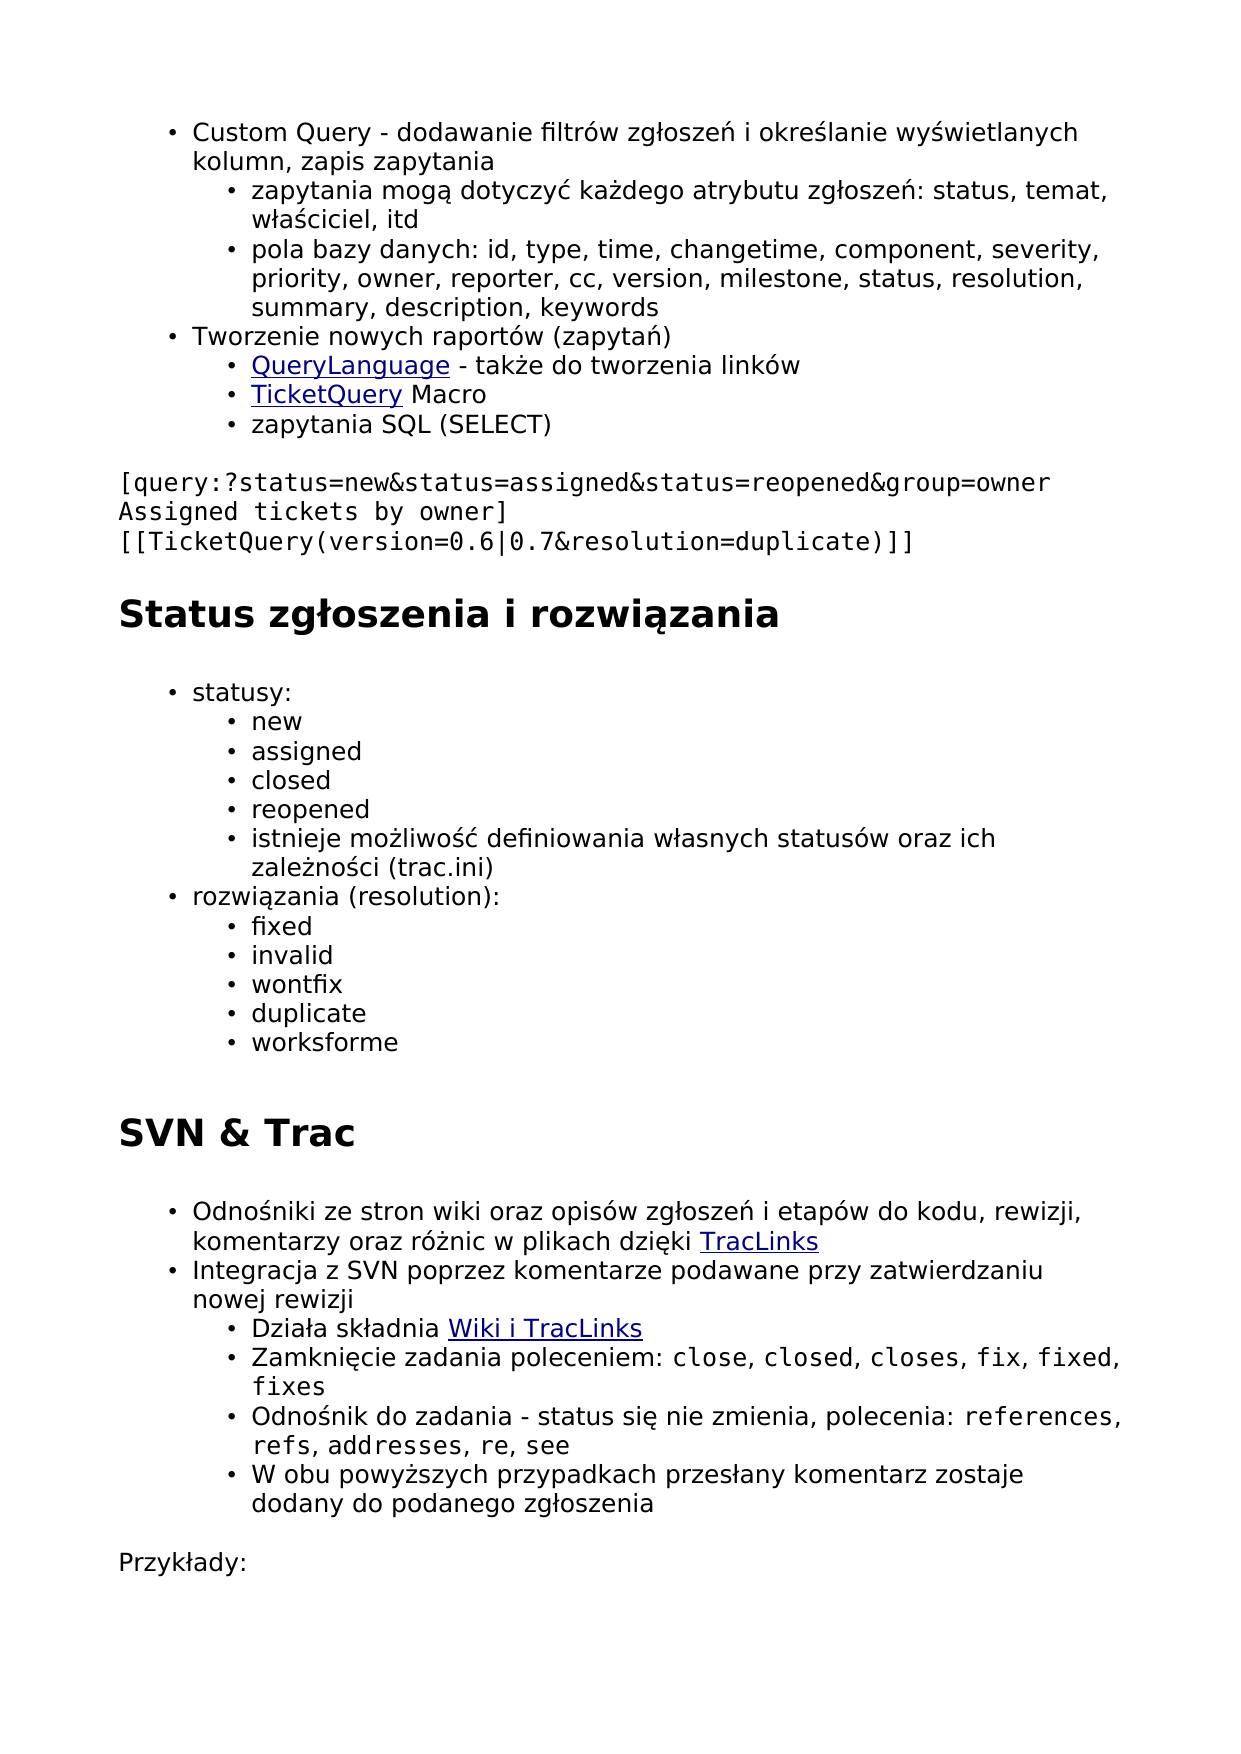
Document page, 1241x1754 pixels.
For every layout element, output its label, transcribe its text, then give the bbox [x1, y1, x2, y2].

list istnieje możliwość definiowania własnych statusów oraz ich zależności (trac.ini) [236, 824, 1122, 882]
subtitle Status zgłoszenia i rozwiązania [118, 593, 1122, 636]
list zapytania mogą dotyczyć każdego atrybutu zgłoszeń: status, temat, właściciel, itd [236, 176, 1122, 235]
list TicketQuery Macro [236, 381, 1122, 410]
list Odnośnik do zadania - status się nie zmienia, polecenia: references, refs, addresses, re, see [236, 1402, 1122, 1460]
list reopened [236, 795, 1122, 824]
list Zamknięcie zadania poleceniem: close, closed, closes, fix, fixed, fixes [236, 1343, 1122, 1402]
list QueryLanguage - także do tworzenia linków [236, 351, 1122, 381]
list rozwiązania (resolution): [177, 882, 1122, 912]
text Przykłady: [118, 1548, 1122, 1577]
list zapytania SQL (SELECT) [236, 410, 1122, 439]
list Działa składnia Wiki i TracLinks [236, 1314, 1122, 1343]
list invalid [236, 941, 1122, 970]
list Integracja z SVN poprzez komentarze podawane przy zatwierdzaniu nowej rewizji [177, 1256, 1122, 1314]
subtitle SVN & Trac [118, 1112, 1122, 1156]
list Tworzenie nowych raportów (zapytań) [177, 322, 1122, 351]
text [query:?status=new&status=assigned&status=reopened&group=owner Assigned tickets by owner] [[TicketQuery(version=0.6|0.7&resolution=duplicate)]] [118, 468, 1122, 556]
list closed [236, 766, 1122, 795]
list duplicate [236, 999, 1122, 1028]
list pola bazy danych: id, type, time, changetime, component, severity, priority, owner, reporter, cc, version, milestone, status, resolution, summary, description, keywords [236, 235, 1122, 322]
list Odnośniki ze stron wiki oraz opisów zgłoszeń i etapów do kodu, rewizji, komentarzy oraz różnic w plikach dzięki TracLinks [177, 1198, 1122, 1256]
list new [236, 707, 1122, 737]
list assigned [236, 737, 1122, 766]
list W obu powyższych przypadkach przesłany komentarz zostaje dodany do podanego zgłoszenia [236, 1460, 1122, 1518]
list worksforme [236, 1028, 1122, 1057]
list statusy: [177, 678, 1122, 707]
list fixed [236, 912, 1122, 941]
list wontfix [236, 970, 1122, 999]
list Custom Query - dodawanie filtrów zgłoszeń i określanie wyświetlanych kolumn, zapis zapytania [177, 118, 1122, 176]
